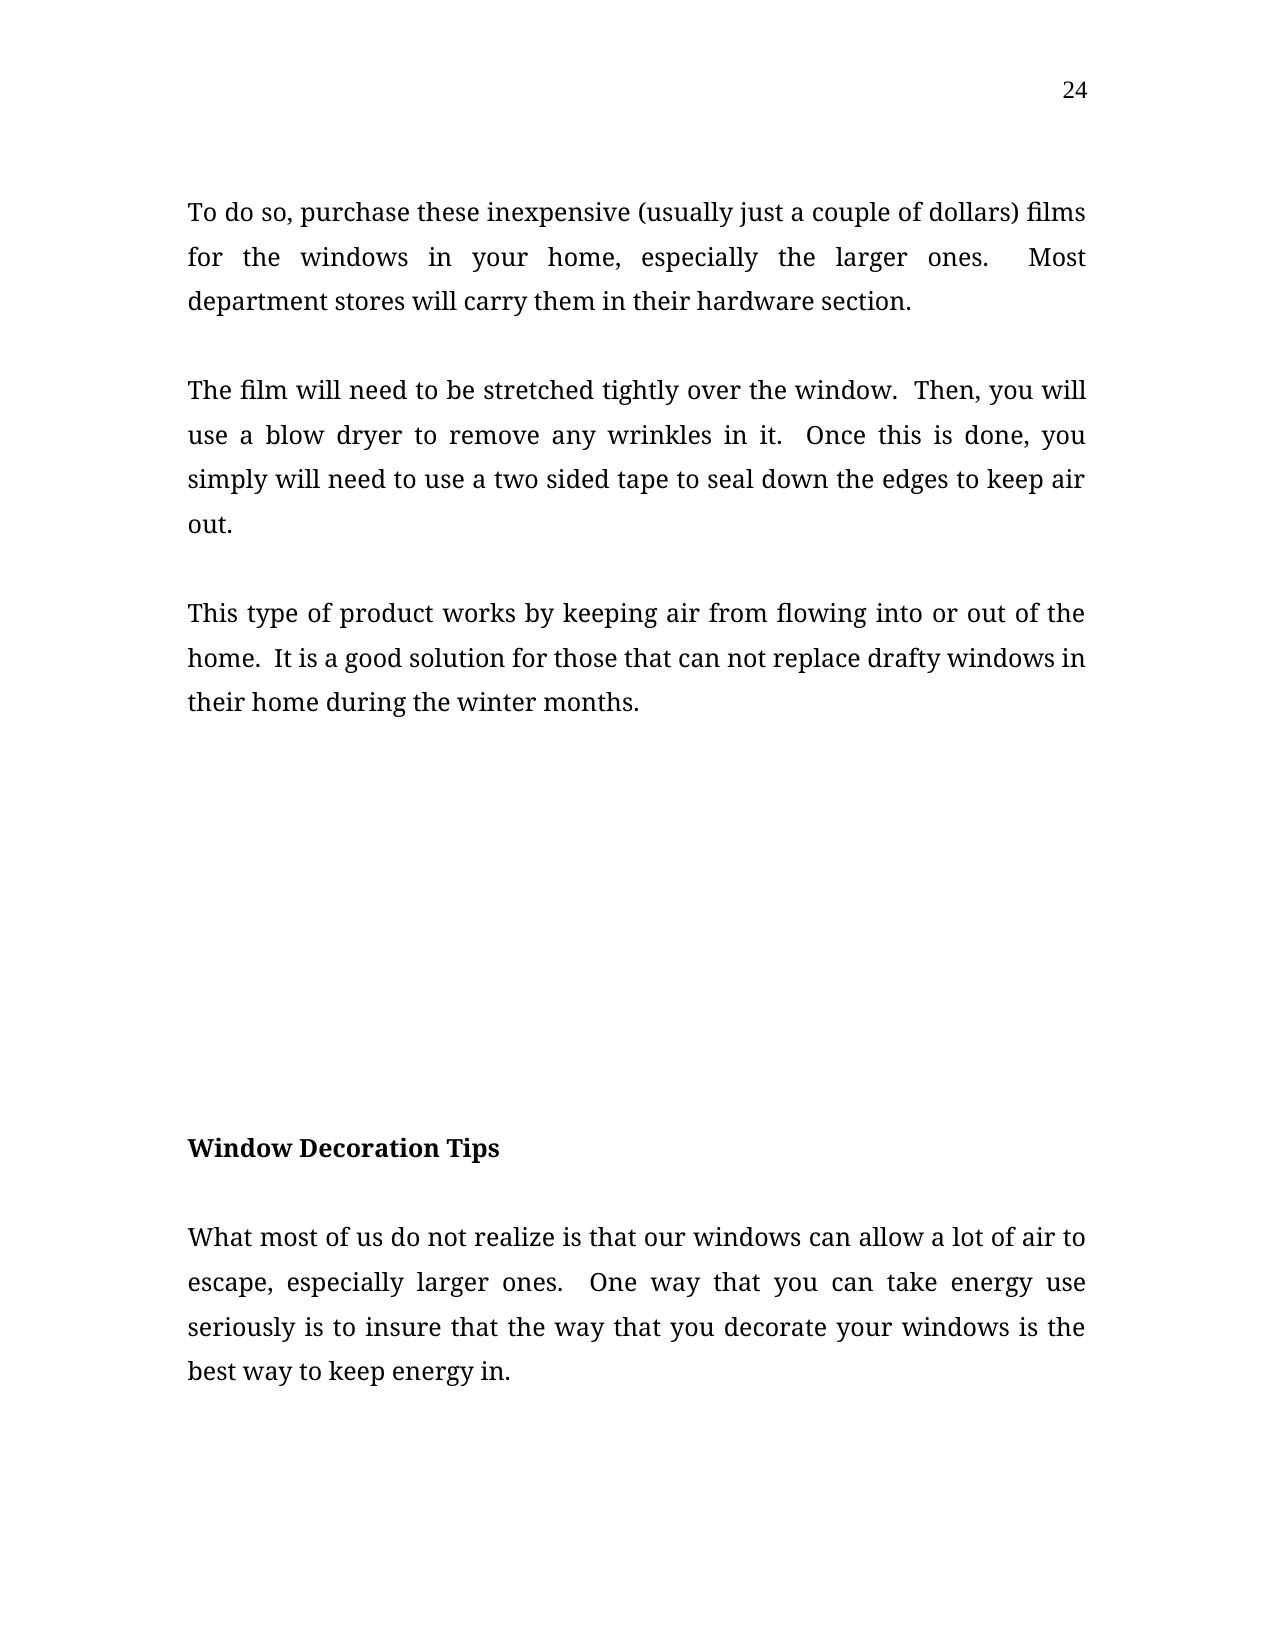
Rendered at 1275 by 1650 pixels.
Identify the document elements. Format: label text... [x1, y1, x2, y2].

text What most of us do not realize is that our windows can allow a lot of air to escape, especially larger ones. One way that you can take energy use seriously is to insure that the way that you decorate your windows is the best way to keep energy in. [187, 1220, 1087, 1388]
text To do so, purchase these inexpensive (usually just a couple of dollars) films for the windows in your home, especially the larger ones. Most department stores will carry them in their hardware section. [187, 194, 1087, 318]
text This type of product works by keeping air from flowing into or out of the home. It is a good solution for those that can not replace drafty windows in their home during the winter months. [187, 596, 1087, 719]
text Window Decoration Tips [187, 1131, 1087, 1165]
text The film will need to be stretched tightly over the window. Then, you will use a blow dryer to remove any wrinkles in it. Once this is done, you simply will need to use a two sided tape to seal down the edges to keep air out. [187, 373, 1087, 541]
